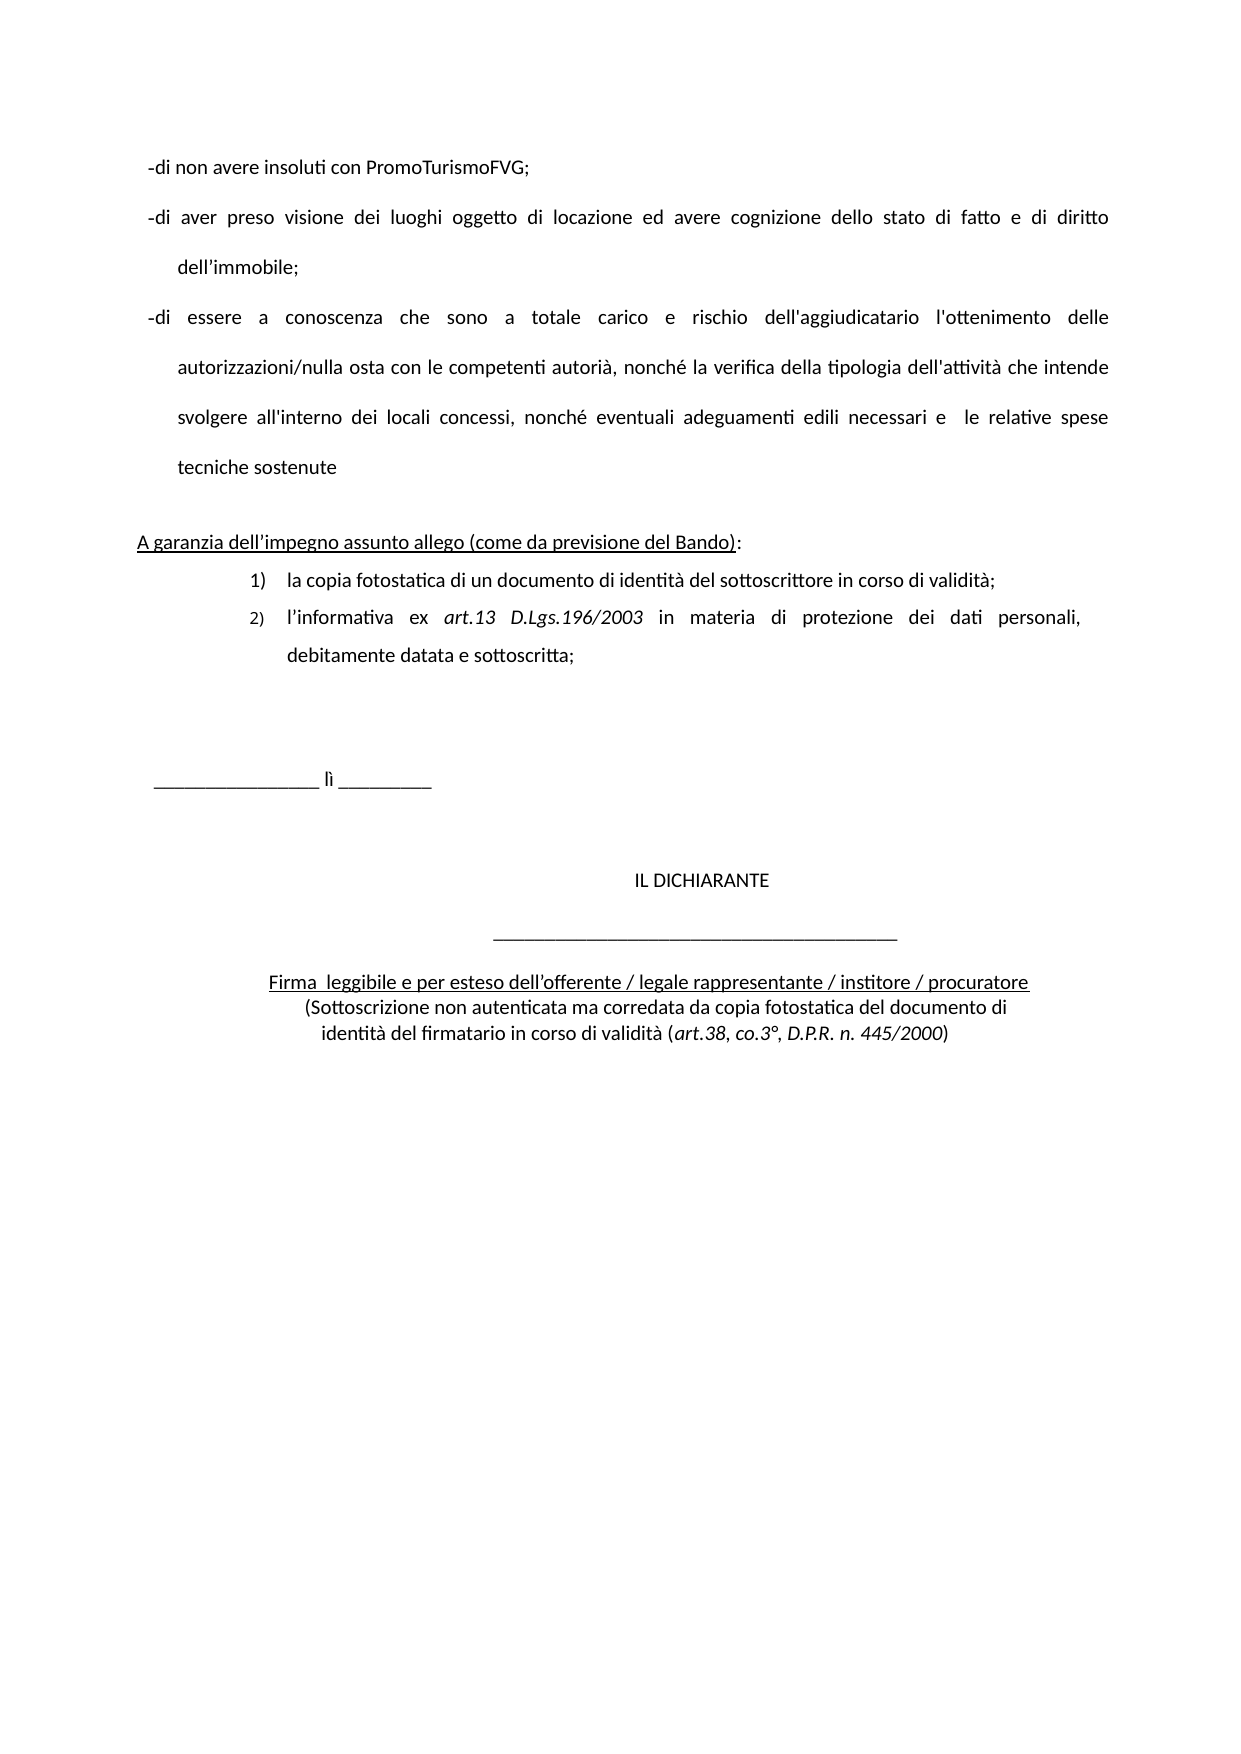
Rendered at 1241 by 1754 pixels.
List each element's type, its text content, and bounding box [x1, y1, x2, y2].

text A garanzia dell’impegno assunto allego (come da previsione del Bando): [137, 517, 1081, 555]
list la copia fotostatica di un documento di identità del sottoscrittore in corso di validità; [249, 555, 1081, 592]
text Firma leggibile e per esteso dell’offerente / legale rappresentante / institore / procuratore [118, 969, 1122, 994]
text IL DICHIARANTE [634, 867, 1063, 893]
list di aver preso visione dei luoghi oggetto di locazione ed avere cognizione dello stato di fatto e di diritto dell’immobile; [148, 180, 1110, 280]
text _______________________________________ [493, 918, 1063, 944]
text (Sottoscrizione non autenticata ma corredata da copia fotostatica del documento di [118, 994, 1122, 1020]
list di essere a conoscenza che sono a totale carico e rischio dell'aggiudicatario l'ottenimento delle autorizzazioni/nulla osta con le competenti autorià, nonché la verifica della tipologia dell'attività che intende svolgere all'interno dei locali concessi, nonché eventuali adeguamenti edili necessari e le relative spese tecniche sostenute [148, 280, 1110, 480]
text identità del firmatario in corso di validità (art.38, co.3°, D.P.R. n. 445/2000) [118, 1020, 1122, 1045]
list di non avere insoluti con PromoTurismoFVG; [148, 130, 1110, 180]
text ________________ lì _________ [153, 766, 1063, 791]
list l’informativa ex art.13 D.Lgs.196/2003 in materia di protezione dei dati personali, debitamente datata e sottoscritta; [249, 592, 1081, 667]
